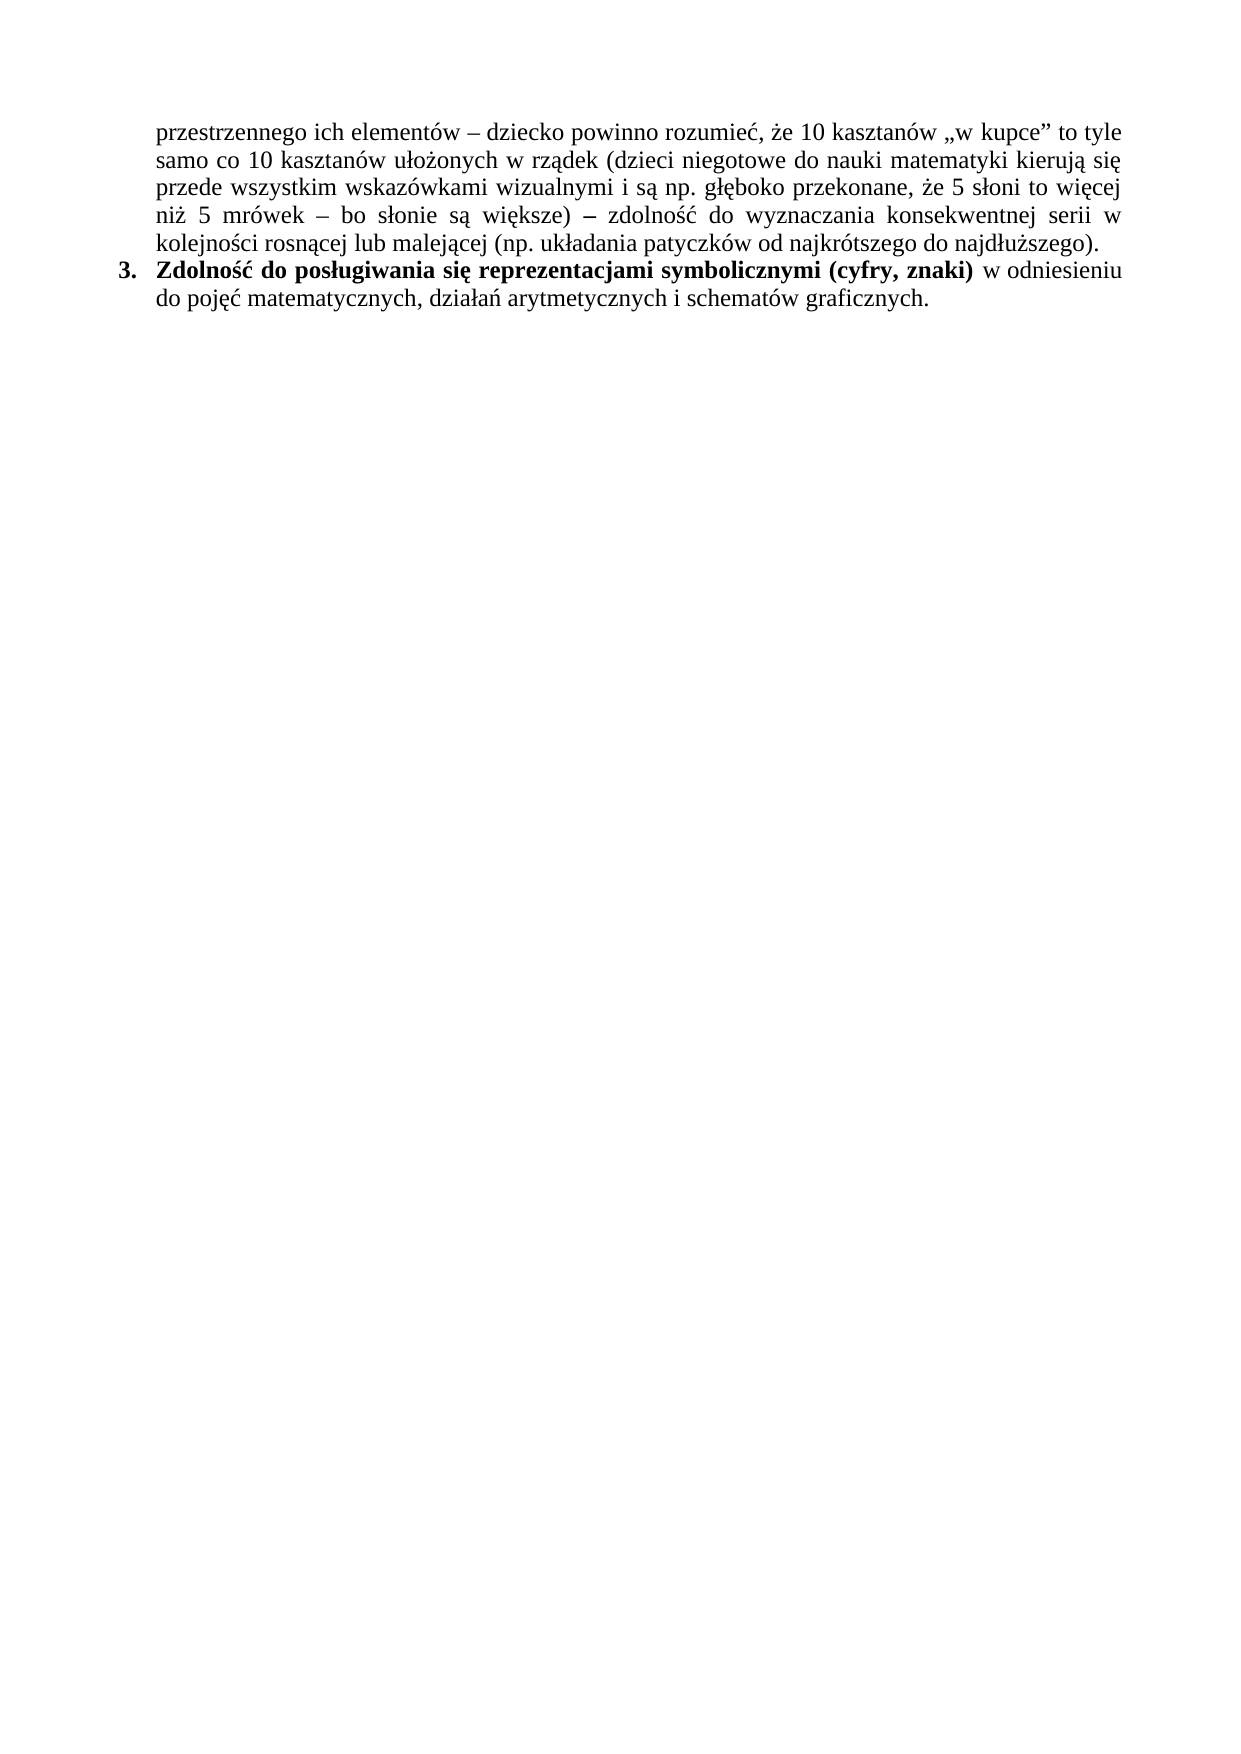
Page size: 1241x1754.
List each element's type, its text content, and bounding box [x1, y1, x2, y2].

list przestrzennego ich elementów – dziecko powinno rozumieć, że 10 kasztanów „w kupce” to tyle samo co 10 kasztanów ułożonych w rządek (dzieci niegotowe do nauki matematyki kierują się przede wszystkim wskazówkami wizualnymi i są np. głęboko przekonane, że 5 słoni to więcej niż 5 mrówek – bo słonie są większe) – zdolność do wyznaczania konsekwentnej serii w kolejności rosnącej lub malejącej (np. układania patyczków od najkrótszego do najdłuższego). [118, 118, 1122, 257]
list Zdolność do posługiwania się reprezentacjami symbolicznymi (cyfry, znaki) w odniesieniu do pojęć matematycznych, działań arytmetycznych i schematów graficznych. [118, 257, 1122, 312]
